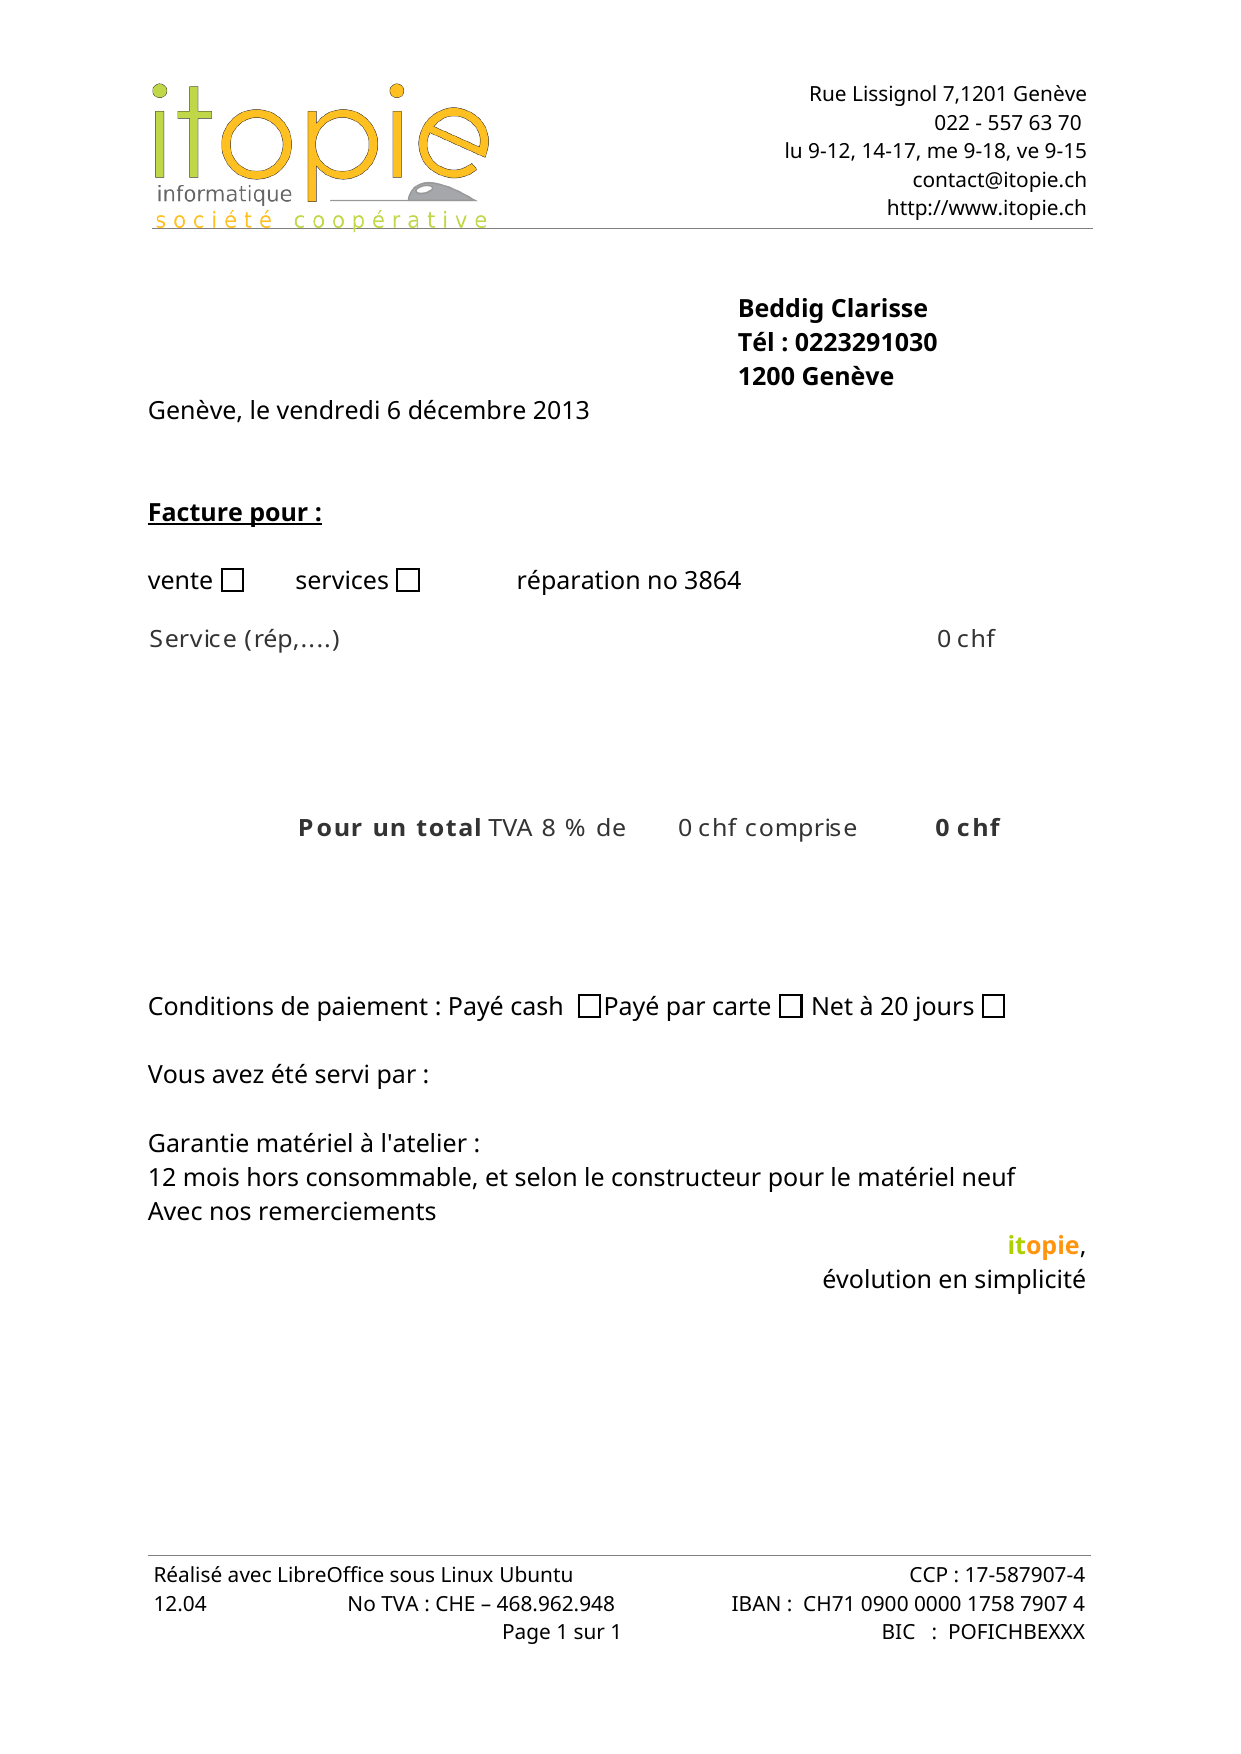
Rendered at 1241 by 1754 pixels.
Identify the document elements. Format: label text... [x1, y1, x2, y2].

text Tél : 0223291030 [148, 324, 1093, 358]
text vente services réparation no 3864 [148, 563, 1093, 597]
text Avec nos remerciements [148, 1193, 1093, 1227]
text itopie, [148, 1227, 1093, 1262]
text Garantie matériel à l'atelier : [148, 1125, 1093, 1159]
text Conditions de paiement : Payé cash Payé par carte Net à 20 jours [148, 989, 1093, 1023]
text Genève, le vendredi 6 décembre 2013 [148, 392, 1093, 427]
text 12 mois hors consommable, et selon le constructeur pour le matériel neuf [148, 1159, 1093, 1193]
text 1200 Genève [148, 358, 1093, 392]
text Vous avez été servi par : [148, 1057, 1093, 1091]
picture [138, 72, 500, 244]
text évolution en simplicité [148, 1262, 1093, 1296]
text Beddig Clarisse [148, 290, 1093, 324]
text Facture pour : [148, 495, 1093, 529]
